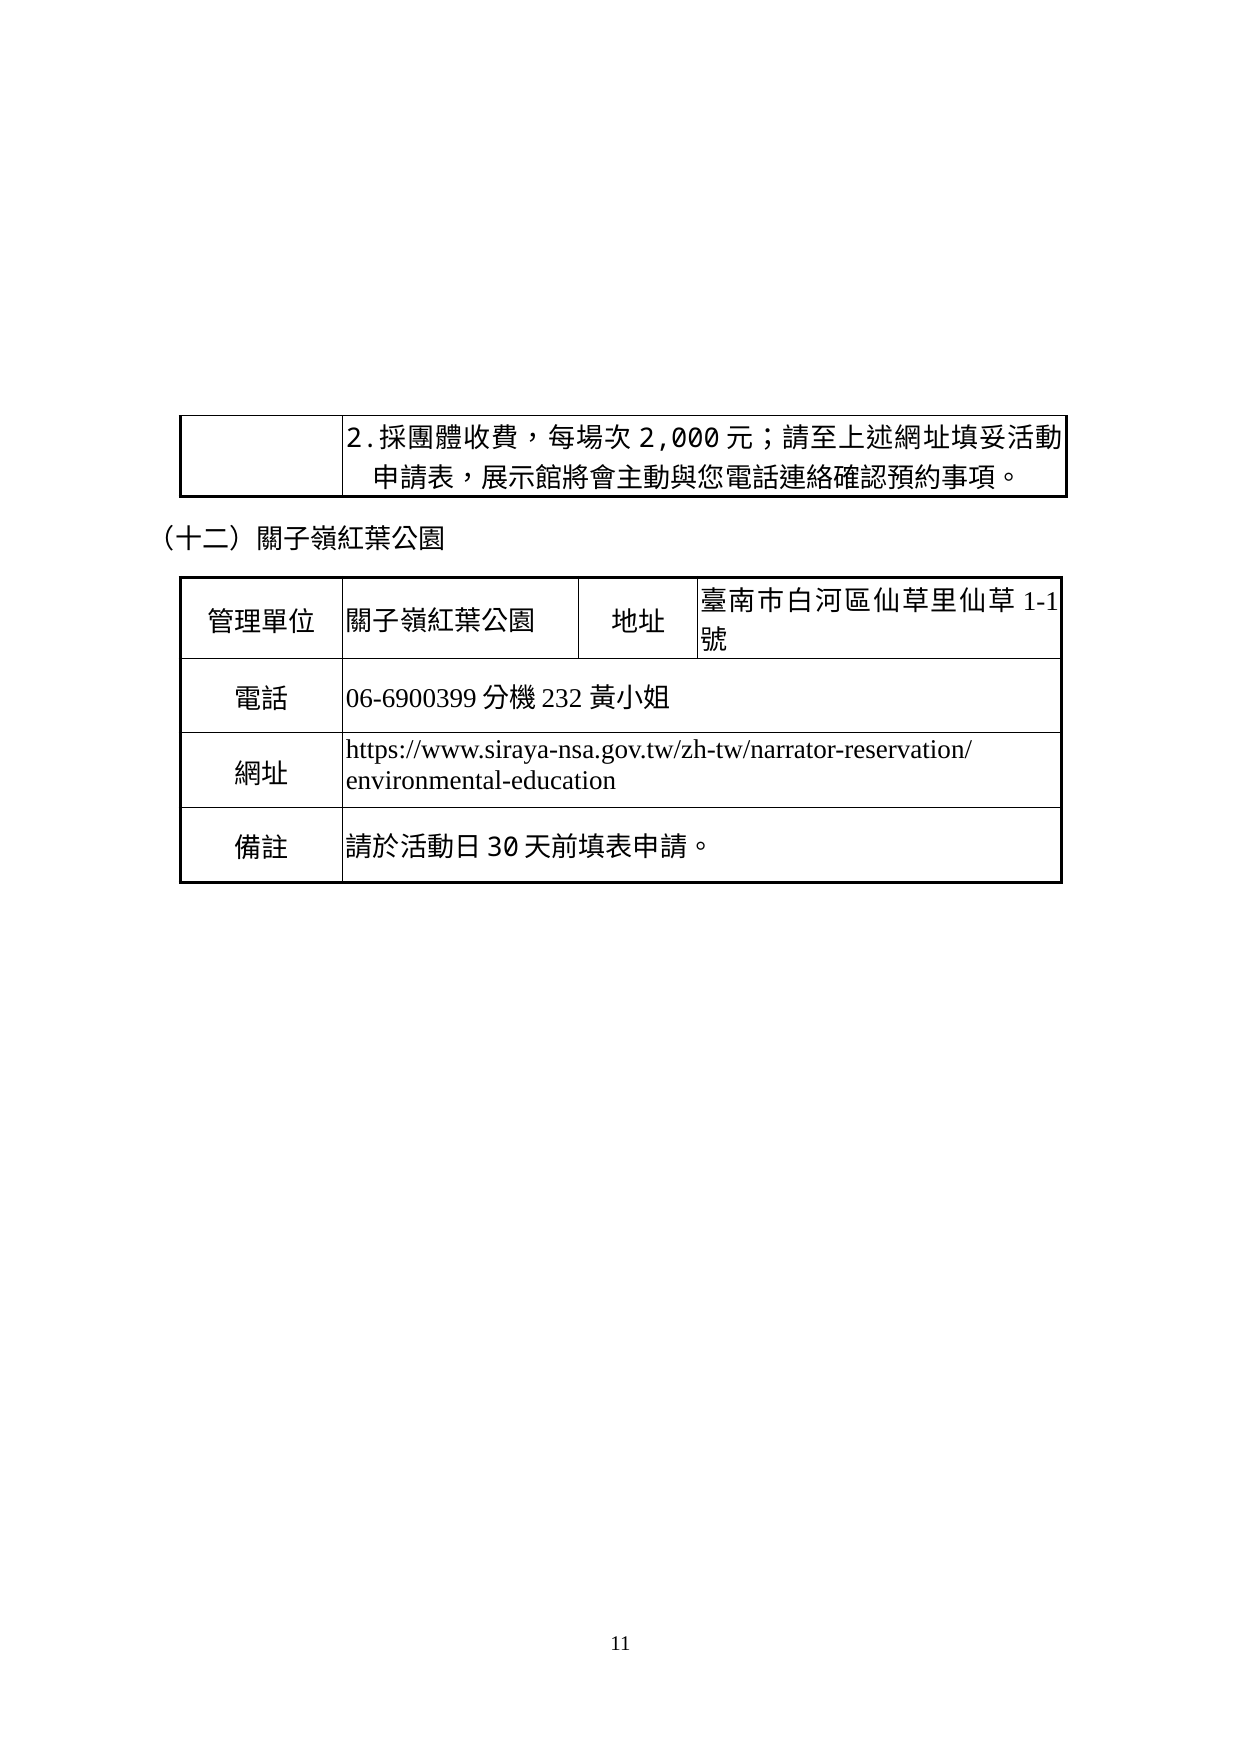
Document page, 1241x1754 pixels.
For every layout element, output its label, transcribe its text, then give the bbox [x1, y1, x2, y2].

table_cell 06-6900399分機232 黃小姐 [343, 659, 1060, 732]
table_cell 2.採團體收費，每場次2,000元；請至上述網址填妥活動申請表，展示館將會主動與您電話連絡確認預約事項。 [343, 416, 1065, 495]
table_cell 電話 [182, 659, 342, 732]
table_header 關子嶺紅葉公園 [343, 579, 578, 657]
table_cell [182, 416, 342, 495]
table_header 管理單位 [182, 579, 342, 657]
table_cell https://www.siraya-nsa.gov.tw/zh-tw/narrator-reservation/environmental-education [343, 733, 1060, 807]
text （十二）關子嶺紅葉公園 [148, 517, 1092, 556]
table_header 地址 [579, 579, 697, 657]
table_cell 備註 [182, 808, 342, 881]
table_header 臺南巿白河區仙草里仙草1-1號 [698, 579, 1060, 657]
table_cell 請於活動日30天前填表申請。 [343, 808, 1060, 881]
table_cell 網址 [182, 733, 342, 807]
